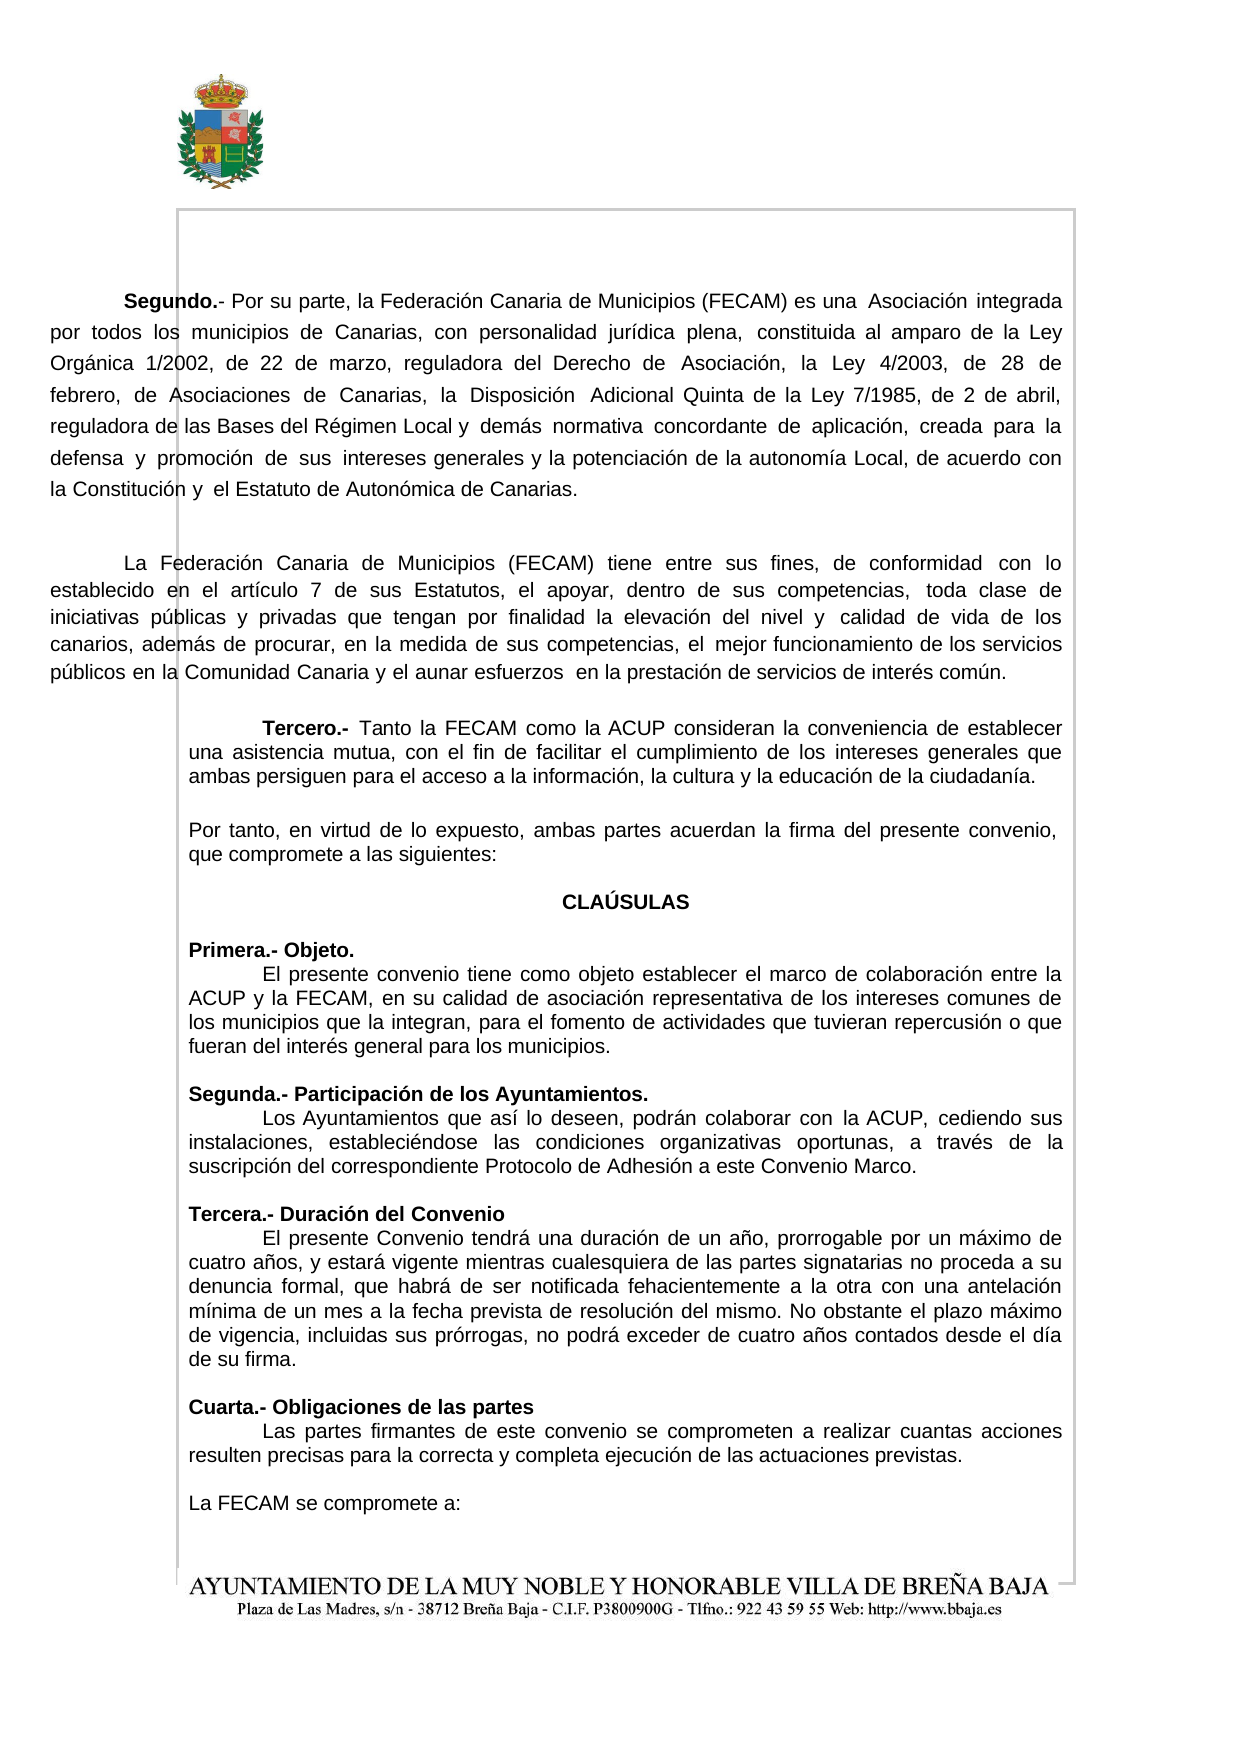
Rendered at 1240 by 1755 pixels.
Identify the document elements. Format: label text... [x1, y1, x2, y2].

subtitle [1076, 1395, 1196, 1419]
text Segundo.- Por su parte, la Federación Canaria de Municipios (FECAM) es una Asociación integrada por todos los municipios de Canarias, con personalidad jurídica plena, constituida al amparo de la Ley Orgánica 1/2002, de 22 de marzo, reguladora del Derecho de Asociación, la Ley 4/2003, de 28 de febrero, de Asociaciones de Canarias, la Disposición Adicional Quinta de la Ley 7/1985, de 2 de abril, reguladora de las Bases del Régimen Local y demás normativa concordante de aplicación, creada para la defensa y promoción de sus intereses generales y la potenciación de la autonomía Local, de acuerdo con la Constitución y el Estatuto de Autonómica de Canarias. [50, 288, 176, 501]
text El presente Convenio tendrá una duración de un año, prorrogable por un máximo de cuatro años, y estará vigente mientras cualesquiera de las partes signatarias no proceda a su denuncia formal, que habrá de ser notificada fehacientemente a la otra con una antelación mínima de un mes a la fecha prevista de resolución del mismo. No obstante el plazo máximo de vigencia, incluidas sus prórrogas, no podrá exceder de cuatro años contados desde el día de su firma. [188, 1226, 1062, 1371]
text [1076, 1491, 1196, 1515]
subtitle Tercera.- Duración del Convenio [188, 1202, 1073, 1226]
text Segundo.- Por su parte, la Federación Canaria de Municipios (FECAM) es una Asociación integrada por todos los municipios de Canarias, con personalidad jurídica plena, constituida al amparo de la Ley Orgánica 1/2002, de 22 de marzo, reguladora del Derecho de Asociación, la Ley 4/2003, de 28 de febrero, de Asociaciones de Canarias, la Disposición Adicional Quinta de la Ley 7/1985, de 2 de abril, reguladora de las Bases del Régimen Local y demás normativa concordante de aplicación, creada para la defensa y promoción de sus intereses generales y la potenciación de la autonomía Local, de acuerdo con la Constitución y el Estatuto de Autonómica de Canarias. [179, 288, 1062, 501]
text Tercero.- Tanto la FECAM como la ACUP consideran la conveniencia de establecer una asistencia mutua, con el fin de facilitar el cumplimiento de los intereses generales que ambas persiguen para el acceso a la información, la cultura y la educación de la ciudadanía. [188, 716, 1062, 788]
text Primera.- Objeto. [188, 937, 1073, 961]
text La FECAM se compromete a: [188, 1491, 1073, 1515]
subtitle CLAÚSULAS [179, 889, 1073, 913]
subtitle Segunda.- Participación de los Ayuntamientos. [188, 1082, 1073, 1106]
text [1076, 937, 1196, 961]
text La Federación Canaria de Municipios (FECAM) tiene entre sus fines, de conformidad con lo establecido en el artículo 7 de sus Estatutos, el apoyar, dentro de sus competencias, toda clase de iniciativas públicas y privadas que tengan por finalidad la elevación del nivel y calidad de vida de los canarios, además de procurar, en la medida de sus competencias, el mejor funcionamiento de los servicios públicos en la Comunidad Canaria y el aunar esfuerzos en la prestación de servicios de interés común. [50, 550, 176, 684]
text Los Ayuntamientos que así lo deseen, podrán colaborar con la ACUP, cediendo sus instalaciones, estableciéndose las condiciones organizativas oportunas, a través de la suscripción del correspondiente Protocolo de Adhesión a este Convenio Marco. [188, 1106, 1063, 1178]
text Por tanto, en virtud de lo expuesto, ambas partes acuerdan la firma del presente convenio, que compromete a las siguientes: [188, 817, 1061, 866]
subtitle Cuarta.- Obligaciones de las partes [188, 1395, 1073, 1419]
subtitle [1076, 1082, 1196, 1106]
subtitle [1076, 889, 1196, 913]
text La Federación Canaria de Municipios (FECAM) tiene entre sus fines, de conformidad con lo establecido en el artículo 7 de sus Estatutos, el apoyar, dentro de sus competencias, toda clase de iniciativas públicas y privadas que tengan por finalidad la elevación del nivel y calidad de vida de los canarios, además de procurar, en la medida de sus competencias, el mejor funcionamiento de los servicios públicos en la Comunidad Canaria y el aunar esfuerzos en la prestación de servicios de interés común. [179, 550, 1062, 684]
text Las partes firmantes de este convenio se comprometen a realizar cuantas acciones resulten precisas para la correcta y completa ejecución de las actuaciones previstas. [188, 1419, 1062, 1467]
subtitle [1076, 1202, 1196, 1226]
text El presente convenio tiene como objeto establecer el marco de colaboración entre la ACUP y la FECAM, en su calidad de asociación representativa de los intereses comunes de los municipios que la integran, para el fomento de actividades que tuvieran repercusión o que fueran del interés general para los municipios. [188, 961, 1062, 1058]
subtitle [56, 889, 176, 913]
